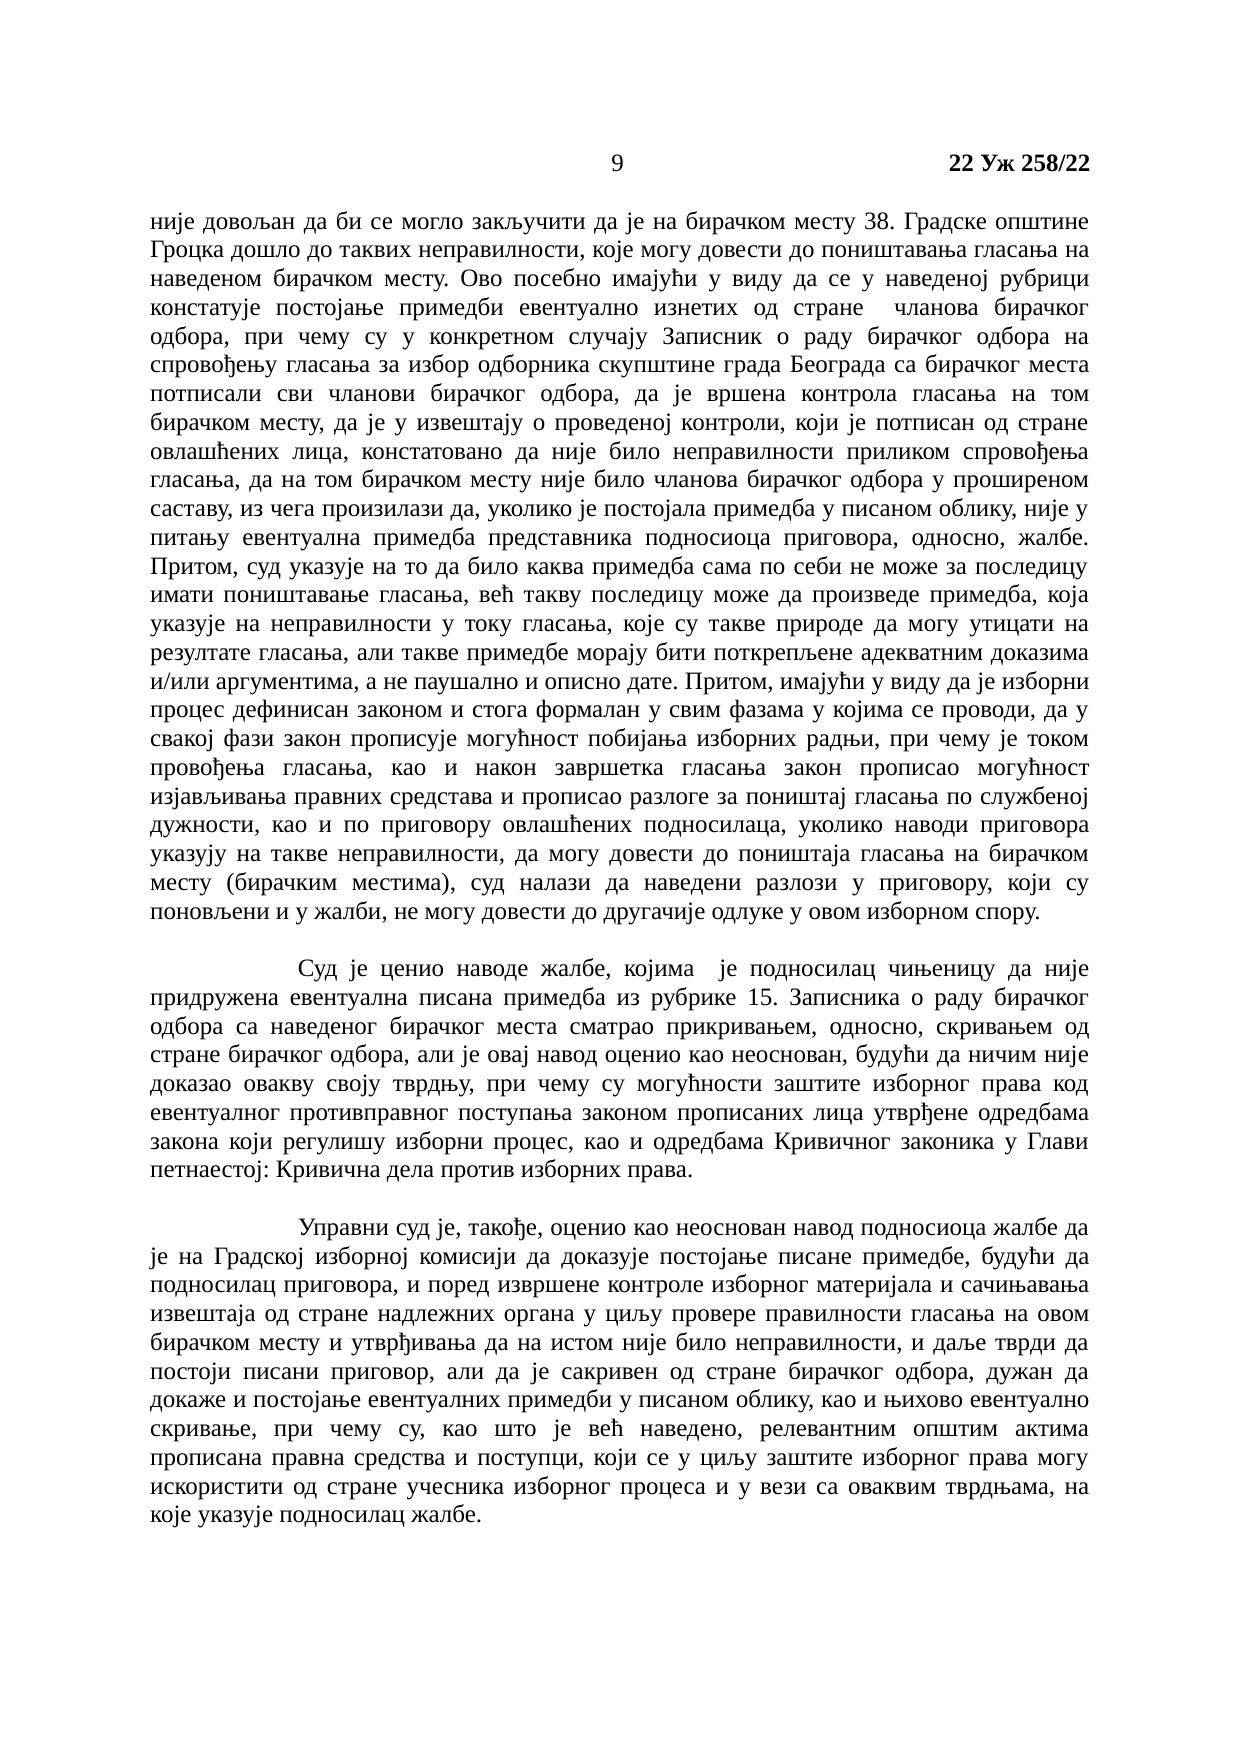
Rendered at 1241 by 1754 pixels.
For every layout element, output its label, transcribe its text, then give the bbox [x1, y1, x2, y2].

text Суд је ценио наводе жалбе, којима је подносилац чињеницу да није придружена евентуална писана примедба из рубрике 15. Записника о раду бирачког одбора са наведеног бирачког места сматрао прикривањем, односно, скривањем од стране бирачког одбора, али је овај навод оценио као неоснован, будући да ничим није доказао овакву своју тврдњу, при чему су могућности заштите изборног права код евентуалног противправног поступања законом прописаних лица утврђене одредбама закона који регулишу изборни процес, као и одредбама Кривичног законика у Глави петнаестој: Кривична дела против изборних права. [150, 953, 1090, 1183]
text Управни суд је, такође, оценио као неоснован навод подносиоца жалбе да је на Градској изборној комисији да доказује постојање писане примедбе, будући да подносилац приговора, и поред извршене контроле изборног материјала и сачињавања извештаја од стране надлежних органа у циљу провере правилности гласања на овом бирачком месту и утврђивања да на истом није било неправилности, и даље тврди да постоји писани приговор, али да је сакривен од стране бирачког одбора, дужан да докаже и постојање евентуалних примедби у писаном облику, као и њихово евентуално скривање, при чему су, као што је већ наведено, релевантним општим актима прописана правна средства и поступци, који се у циљу заштите изборног права могу искористити од стране учесника изборног процеса и у вези са оваквим тврдњама, на које указује подносилац жалбе. [150, 1212, 1090, 1528]
text није довољан да би се могло закључити да је на бирачком месту 38. Градске општине Гроцка дошло до таквих неправилности, које могу довести до поништавања гласања на наведеном бирачком месту. Ово посебно имајући у виду да се у наведеној рубрици констатује постојање примедби евентуално изнетих од стране чланова бирачког одбора, при чему су у конкретном случају Записник о раду бирачког одбора на спровођењу гласања за избор одборника скупштине града Београда са бирачког места потписали сви чланови бирачког одбора, да је вршена контрола гласања на том бирачком месту, да је у извештају о проведеној контроли, који је потписан од стране овлашћених лица, констатовано да није било неправилности приликом спровођења гласања, да на том бирачком месту није било чланова бирачког одбора у проширеном саставу, из чега произилази да, уколико је постојала примедба у писаном облику, није у питању евентуална примедба представника подносиоца приговора, односно, жалбе. Притом, суд указује на то да било каква примедба сама по себи не може за последицу имати поништавање гласања, већ такву последицу може да произведе примедба, која указује на неправилности у току гласања, које су такве природе да могу утицати на резултате гласања, али такве примедбе морају бити поткрепљене адекватним доказима и/или аргументима, а не паушално и описно дате. Притом, имајући у виду да је изборни процес дефинисан законом и стога формалан у свим фазама у којима се проводи, да у свакој фази закон прописује могућност побијања изборних радњи, при чему је током провођења гласања, као и након завршетка гласања закон прописао могућност изјављивања правних средстава и прописао разлоге за поништај гласања по службеној дужности, као и по приговору овлашћених подносилаца, уколико наводи приговора указују на такве неправилности, да могу довести до поништаја гласања на бирачком месту (бирачким местима), суд налази да наведени разлози у приговору, који су поновљени и у жалби, не могу довести до другачије одлуке у овом изборном спору. [150, 206, 1090, 924]
